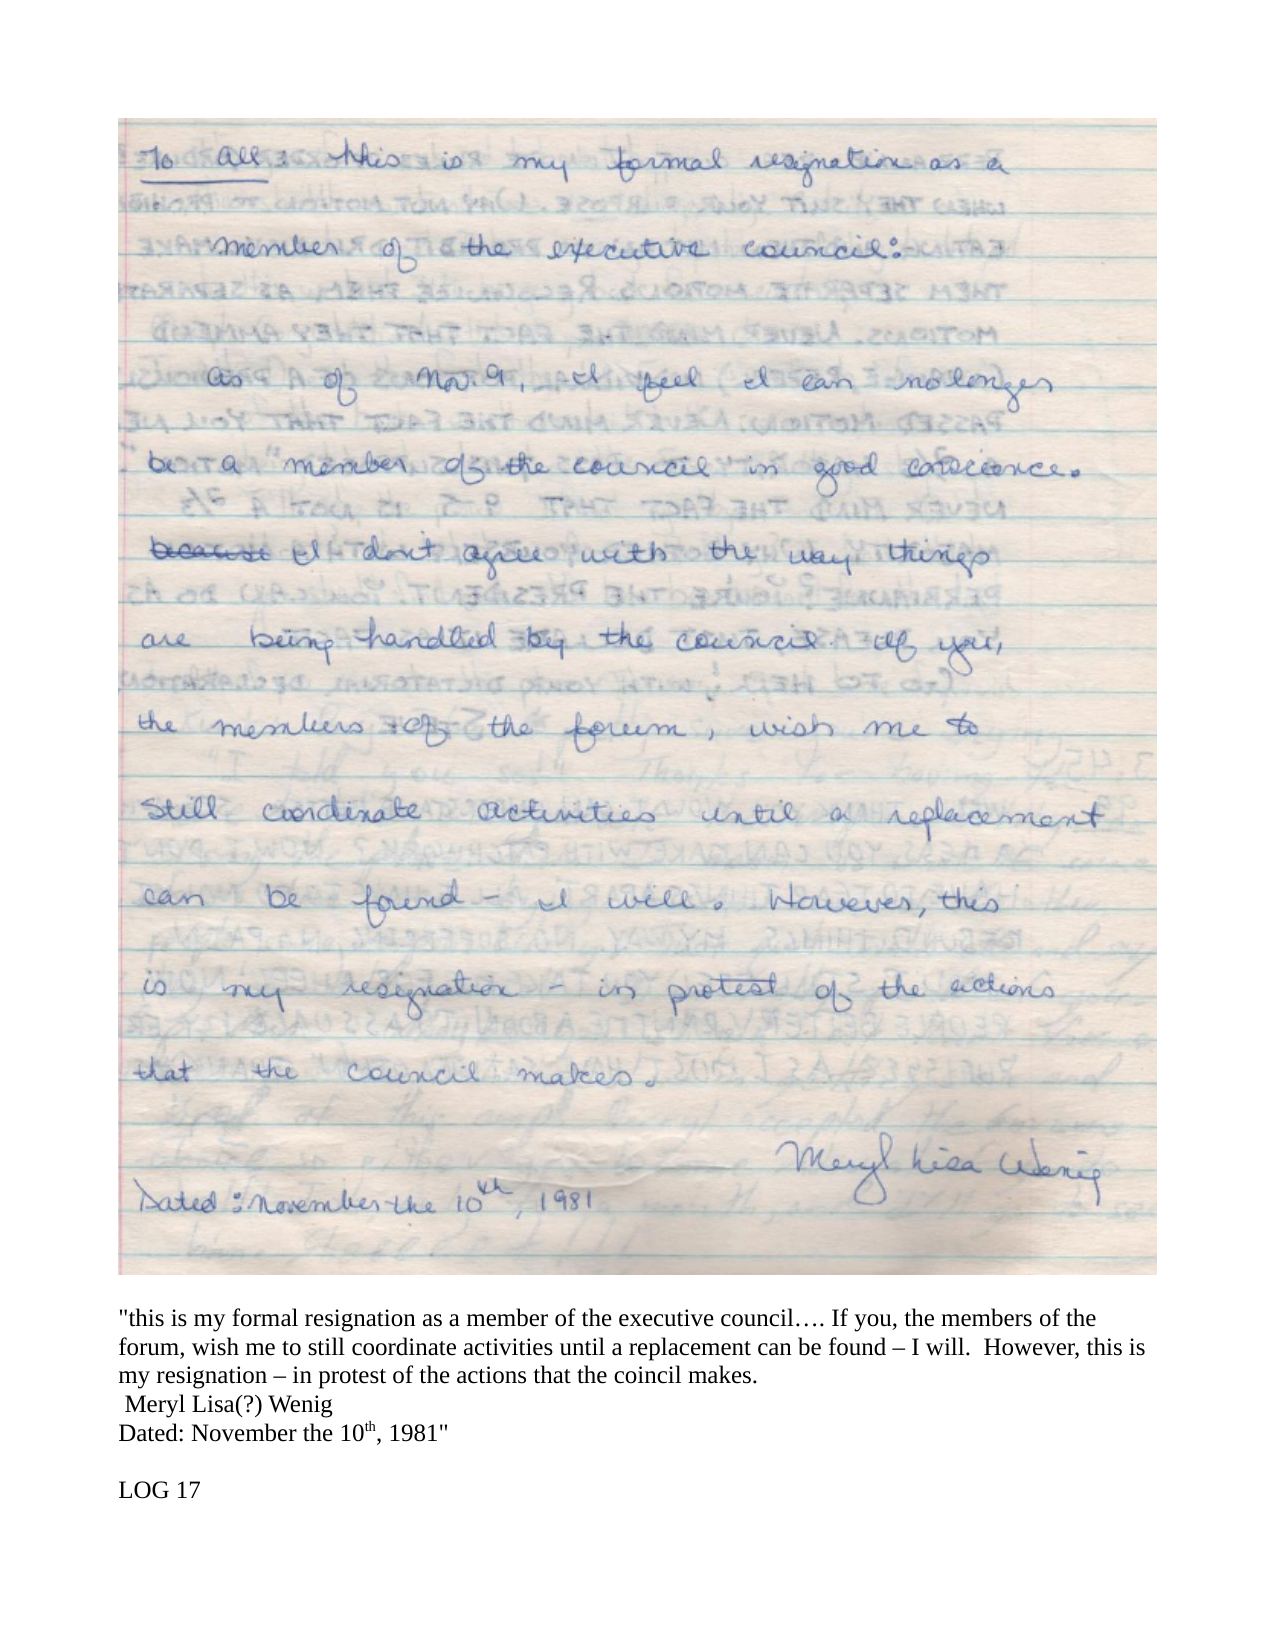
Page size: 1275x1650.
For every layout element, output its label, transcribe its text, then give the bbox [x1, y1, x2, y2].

text Dated: November the 10th, 1981" [118, 1418, 1157, 1447]
text Meryl Lisa(?) Wenig [118, 1389, 1157, 1418]
picture [118, 118, 1157, 1275]
text LOG 17 [118, 1476, 1157, 1504]
text "this is my formal resignation as a member of the executive council…. If you, the members of the forum, wish me to still coordinate activities until a replacement can be found – I will. However, this is my resignation – in protest of the actions that the coincil makes. [118, 1303, 1157, 1389]
